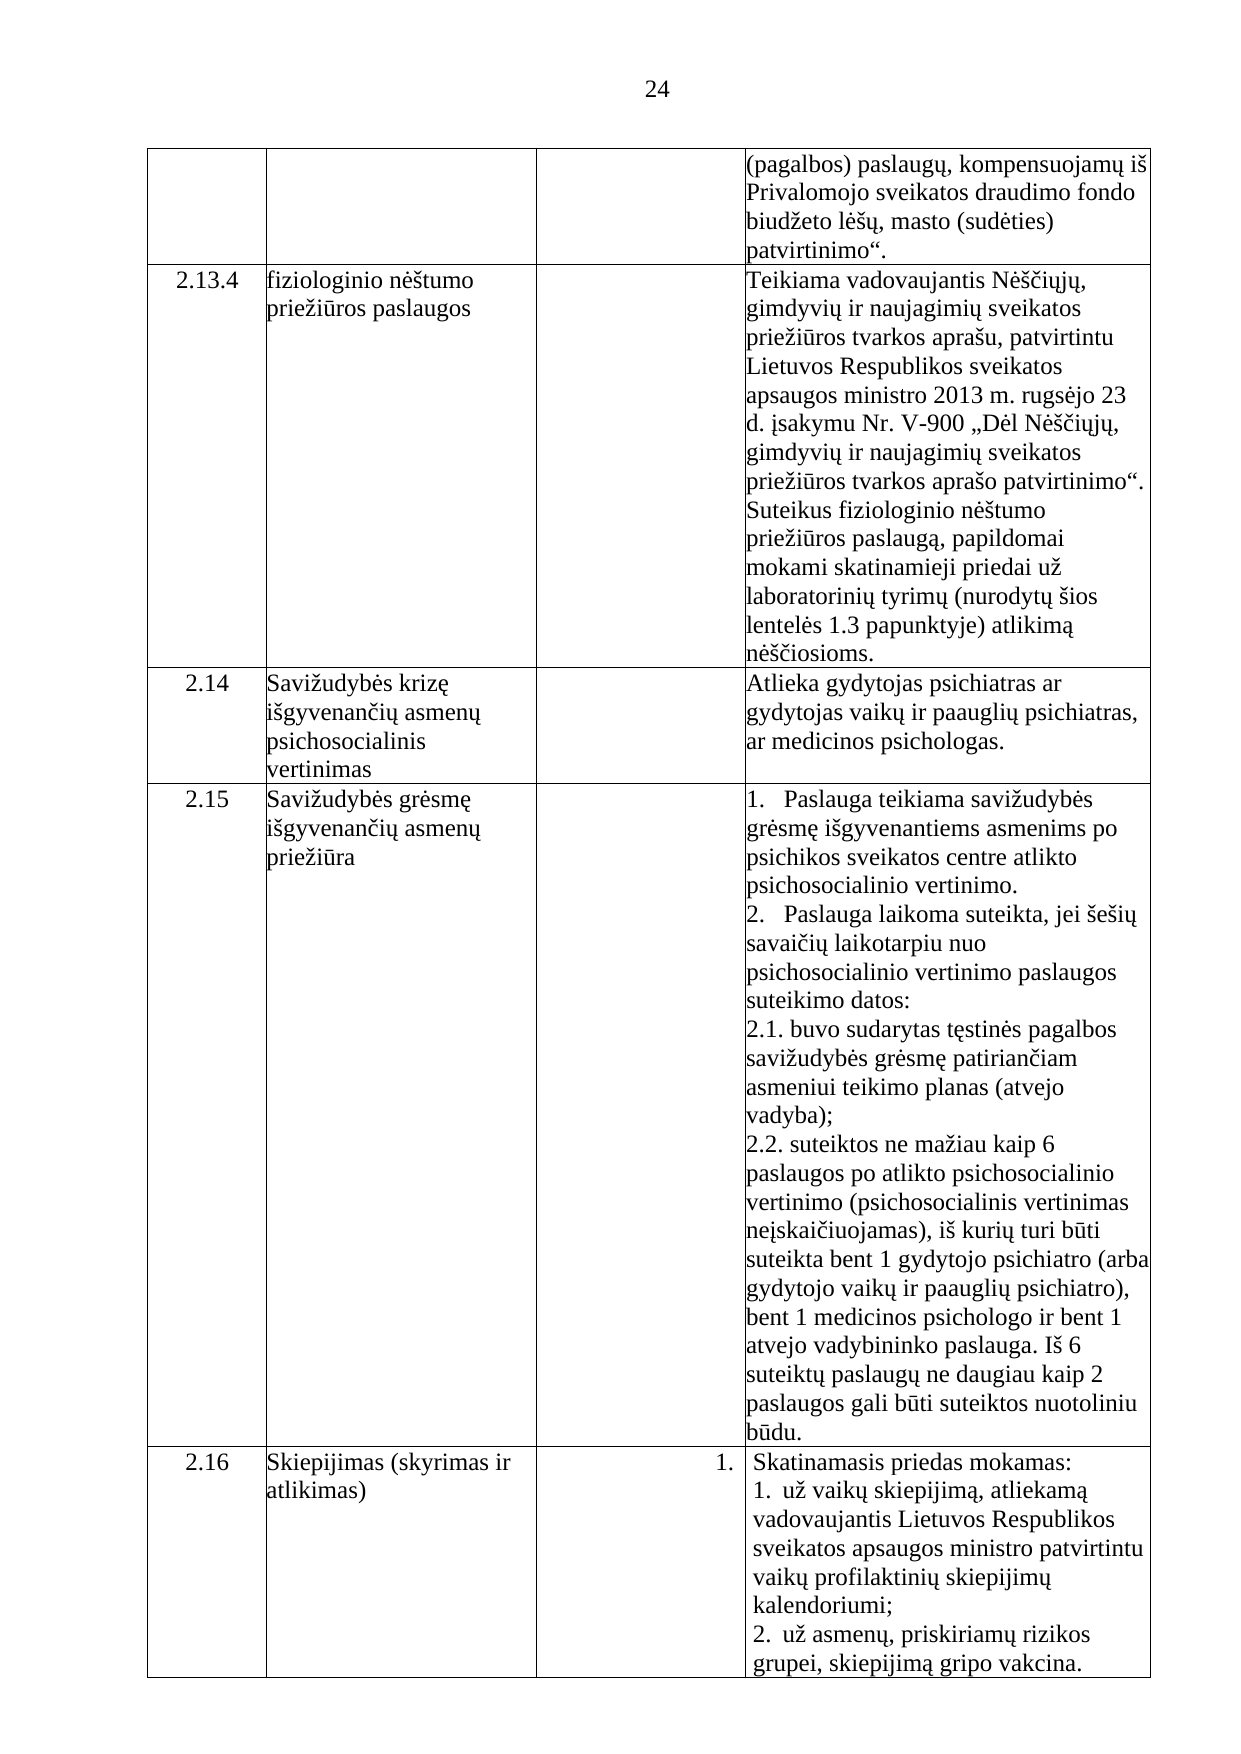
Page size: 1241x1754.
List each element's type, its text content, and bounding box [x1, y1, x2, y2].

table_cell fiziologinio nėštumo priežiūros paslaugos [267, 265, 536, 667]
table_cell 2.16 [148, 1447, 266, 1677]
table_cell [537, 784, 745, 1446]
table_cell Savižudybės krizę išgyvenančių asmenų psichosocialinis vertinimas [267, 668, 536, 783]
table_cell 2.13.4 [148, 265, 266, 667]
table_cell (pagalbos) paslaugų, kompensuojamų iš Privalomojo sveikatos draudimo fondo biudžeto lėšų, masto (sudėties) patvirtinimo“. [746, 149, 1150, 264]
table_cell Teikiama vadovaujantis Nėščiųjų, gimdyvių ir naujagimių sveikatos priežiūros tvarkos aprašu, patvirtintu Lietuvos Respublikos sveikatos apsaugos ministro 2013 m. rugsėjo 23 d. įsakymu Nr. V-900 „Dėl Nėščiųjų, gimdyvių ir naujagimių sveikatos priežiūros tvarkos aprašo patvirtinimo“. Suteikus fiziologinio nėštumo priežiūros paslaugą, papildomai mokami skatinamieji priedai už laboratorinių tyrimų (nurodytų šios lentelės 1.3 papunktyje) atlikimą nėščiosioms. [746, 265, 1150, 667]
table_cell 2.14 [148, 668, 266, 783]
table_cell Skiepijimas (skyrimas ir atlikimas) [267, 1447, 536, 1677]
table_cell 1. Paslauga teikiama savižudybės grėsmę išgyvenantiems asmenims po psichikos sveikatos centre atlikto psichosocialinio vertinimo. 2. Paslauga laikoma suteikta, jei šešių savaičių laikotarpiu nuo psichosocialinio vertinimo paslaugos suteikimo datos: 2.1. buvo sudarytas tęstinės pagalbos savižudybės grėsmę patiriančiam asmeniui teikimo planas (atvejo vadyba); 2.2. suteiktos ne mažiau kaip 6 paslaugos po atlikto psichosocialinio vertinimo (psichosocialinis vertinimas neįskaičiuojamas), iš kurių turi būti suteikta bent 1 gydytojo psichiatro (arba gydytojo vaikų ir paauglių psichiatro), bent 1 medicinos psichologo ir bent 1 atvejo vadybininko paslauga. Iš 6 suteiktų paslaugų ne daugiau kaip 2 paslaugos gali būti suteiktos nuotoliniu būdu. [746, 784, 1150, 1446]
table_cell [537, 149, 745, 264]
table_cell [537, 668, 745, 783]
table_cell Savižudybės grėsmę išgyvenančių asmenų priežiūra [267, 784, 536, 1446]
table_cell Atlieka gydytojas psichiatras ar gydytojas vaikų ir paauglių psichiatras, ar medicinos psichologas. [746, 668, 1150, 783]
table_cell [148, 149, 266, 264]
table_cell [537, 1447, 745, 1677]
table_cell [267, 149, 536, 264]
table_cell 1. Skatinamasis priedas mokamas: 1. už vaikų skiepijimą, atliekamą vadovaujantis Lietuvos Respublikos sveikatos apsaugos ministro patvirtintu vaikų profilaktinių skiepijimų kalendoriumi; 2. už asmenų, priskiriamų rizikos grupei, skiepijimą gripo vakcina. Mokama tuo atveju, jei gripo vakcina skiepijami rizikos grupei priskiriami asmenys. Skatinamasis priedas mokamas PAASP įstaigai, prie kurios asmuo yra prisirašęs; 3. už asmenų skiepijimą nuo COVID-19 ligos (koronaviruso infekcijos). Skiepijimas atliekamas vadovaujantis Gyventojų skiepijimo COVID-19 ligos (koronaviruso infekcijos) vakcina organizavimo tvarkos aprašu, patvirtintu Lietuvos Respublikos sveikatos apsaugos ministro 2020 m. gruodžio 23 d. įsakymu Nr. V-2997 „Dėl Gyventojų skiepijimo COVID-19 ligos (koronaviruso infekcijos) vakcina organizavimo tvarkos aprašo patvirtinimo“. Skatinamasis priedas mokamas ir už užsieniečiams, pasitraukusiems iš Ukrainos dėl Rusijos Federacijos karinių veiksmų Ukrainoje, suteiktas skiepijimo nuo COVID-19 ligos (koronaviruso infekcijos) paslaugas. Skatinamasis priedas mokamas PAASP įstaigai, suteikusiai skiepijimo nuo COVID-19 ligos (koronaviruso infekcijos) paslaugą, neatsižvelgiant į tai, ar asmuo, kuriam ši paslauga buvo suteikta, yra prisirašęs prie šios PAASP įstaigos; 4. už asmenų, priskiriamų rizikos grupei, skiepijimą nuo raupų ir beždžionių raupų, vadovaujantis Gyventojų skiepijimo vakcina Jynneos organizavimo tvarkos aprašu, patvirtintu Lietuvos Respublikos sveikatos apsaugos ministro 2022 m. spalio 4 d. įsakymu Nr. V-1523 „Dėl Gyventojų skiepijimo vakcina Jynneos organizavimo tvarkos aprašo patvirtinimo“. Mokama tuo atveju, jei vakcina Junneos skiepijami rizikos grupei priskiriami asmenys. [746, 1447, 1150, 1677]
table_cell [537, 265, 745, 667]
table_cell 2.15 [148, 784, 266, 1446]
